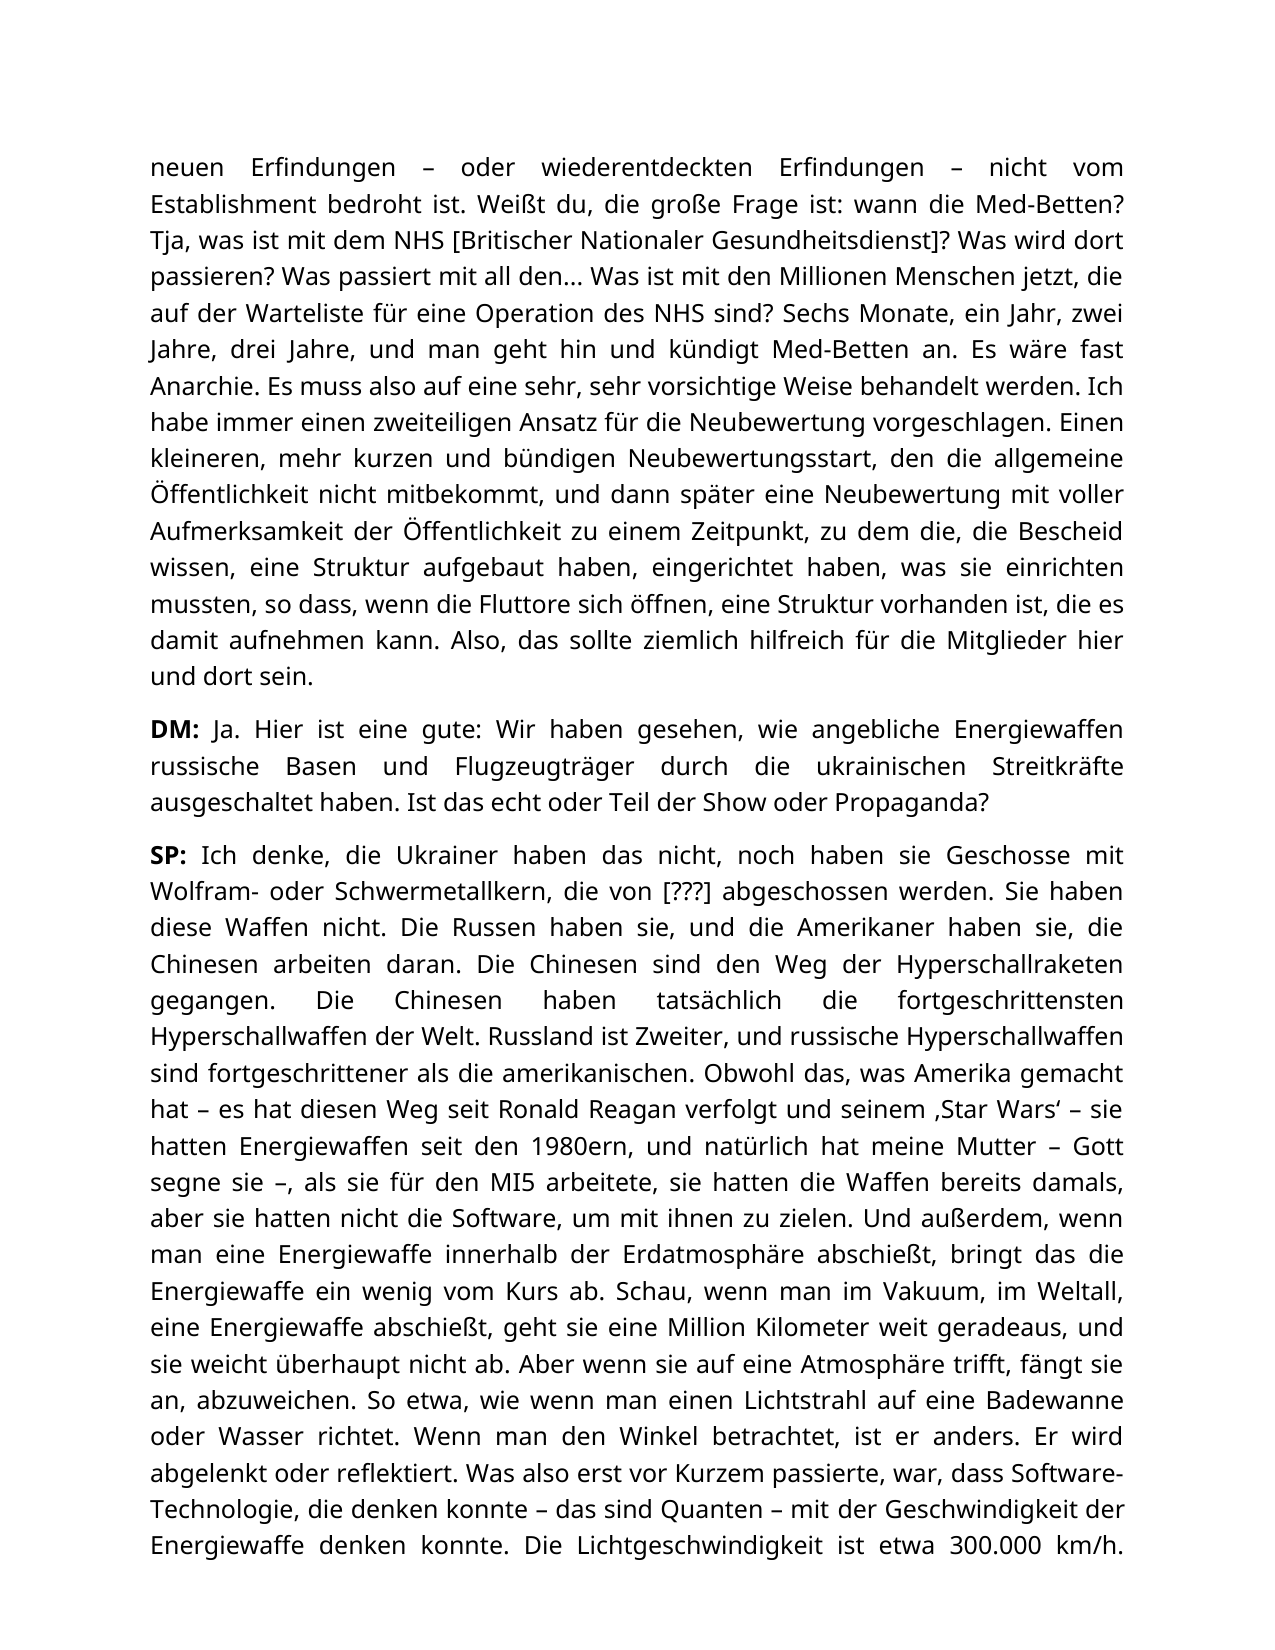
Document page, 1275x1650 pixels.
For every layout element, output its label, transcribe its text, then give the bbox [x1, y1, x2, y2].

text DM: Ja. Hier ist eine gute: Wir haben gesehen, wie angebliche Energiewaffen russische Basen und Flugzeugträger durch die ukrainischen Streitkräfte ausgeschaltet haben. Ist das echt oder Teil der Show oder Propaganda? [150, 712, 1125, 818]
text neuen Erfindungen – oder wiederentdeckten Erfindungen – nicht vom Establishment bedroht ist. Weißt du, die große Frage ist: wann die Med-Betten? Tja, was ist mit dem NHS [Britischer Nationaler Gesundheitsdienst]? Was wird dort passieren? Was passiert mit all den... Was ist mit den Millionen Menschen jetzt, die auf der Warteliste für eine Operation des NHS sind? Sechs Monate, ein Jahr, zwei Jahre, drei Jahre, und man geht hin und kündigt Med-Betten an. Es wäre fast Anarchie. Es muss also auf eine sehr, sehr vorsichtige Weise behandelt werden. Ich habe immer einen zweiteiligen Ansatz für die Neubewertung vorgeschlagen. Einen kleineren, mehr kurzen und bündigen Neubewertungsstart, den die allgemeine Öffentlichkeit nicht mitbekommt, und dann später eine Neubewertung mit voller Aufmerksamkeit der Öffentlichkeit zu einem Zeitpunkt, zu dem die, die Bescheid wissen, eine Struktur aufgebaut haben, eingerichtet haben, was sie einrichten mussten, so dass, wenn die Fluttore sich öffnen, eine Struktur vorhanden ist, die es damit aufnehmen kann. Also, das sollte ziemlich hilfreich für die Mitglieder hier und dort sein. [150, 150, 1125, 693]
text SP: Ich denke, die Ukrainer haben das nicht, noch haben sie Geschosse mit Wolfram- oder Schwermetallkern, die von [???] abgeschossen werden. Sie haben diese Waffen nicht. Die Russen haben sie, und die Amerikaner haben sie, die Chinesen arbeiten daran. Die Chinesen sind den Weg der Hyperschallraketen gegangen. Die Chinesen haben tatsächlich die fortgeschrittensten Hyperschallwaffen der Welt. Russland ist Zweiter, und russische Hyperschallwaffen sind fortgeschrittener als die amerikanischen. Obwohl das, was Amerika gemacht hat – es hat diesen Weg seit Ronald Reagan verfolgt und seinem ‚Star Wars‘ – sie hatten Energiewaffen seit den 1980ern, und natürlich hat meine Mutter – Gott segne sie –, als sie für den MI5 arbeitete, sie hatten die Waffen bereits damals, aber sie hatten nicht die Software, um mit ihnen zu zielen. Und außerdem, wenn man eine Energiewaffe innerhalb der Erdatmosphäre abschießt, bringt das die Energiewaffe ein wenig vom Kurs ab. Schau, wenn man im Vakuum, im Weltall, eine Energiewaffe abschießt, geht sie eine Million Kilometer weit geradeaus, und sie weicht überhaupt nicht ab. Aber wenn sie auf eine Atmosphäre trifft, fängt sie an, abzuweichen. So etwa, wie wenn man einen Lichtstrahl auf eine Badewanne oder Wasser richtet. Wenn man den Winkel betrachtet, ist er anders. Er wird abgelenkt oder reflektiert. Was also erst vor Kurzem passierte, war, dass Software-Technologie, die denken konnte – das sind Quanten – mit der Geschwindigkeit der Energiewaffe denken konnte. Die Lichtgeschwindigkeit ist etwa 300.000 km/h. [150, 837, 1125, 1562]
